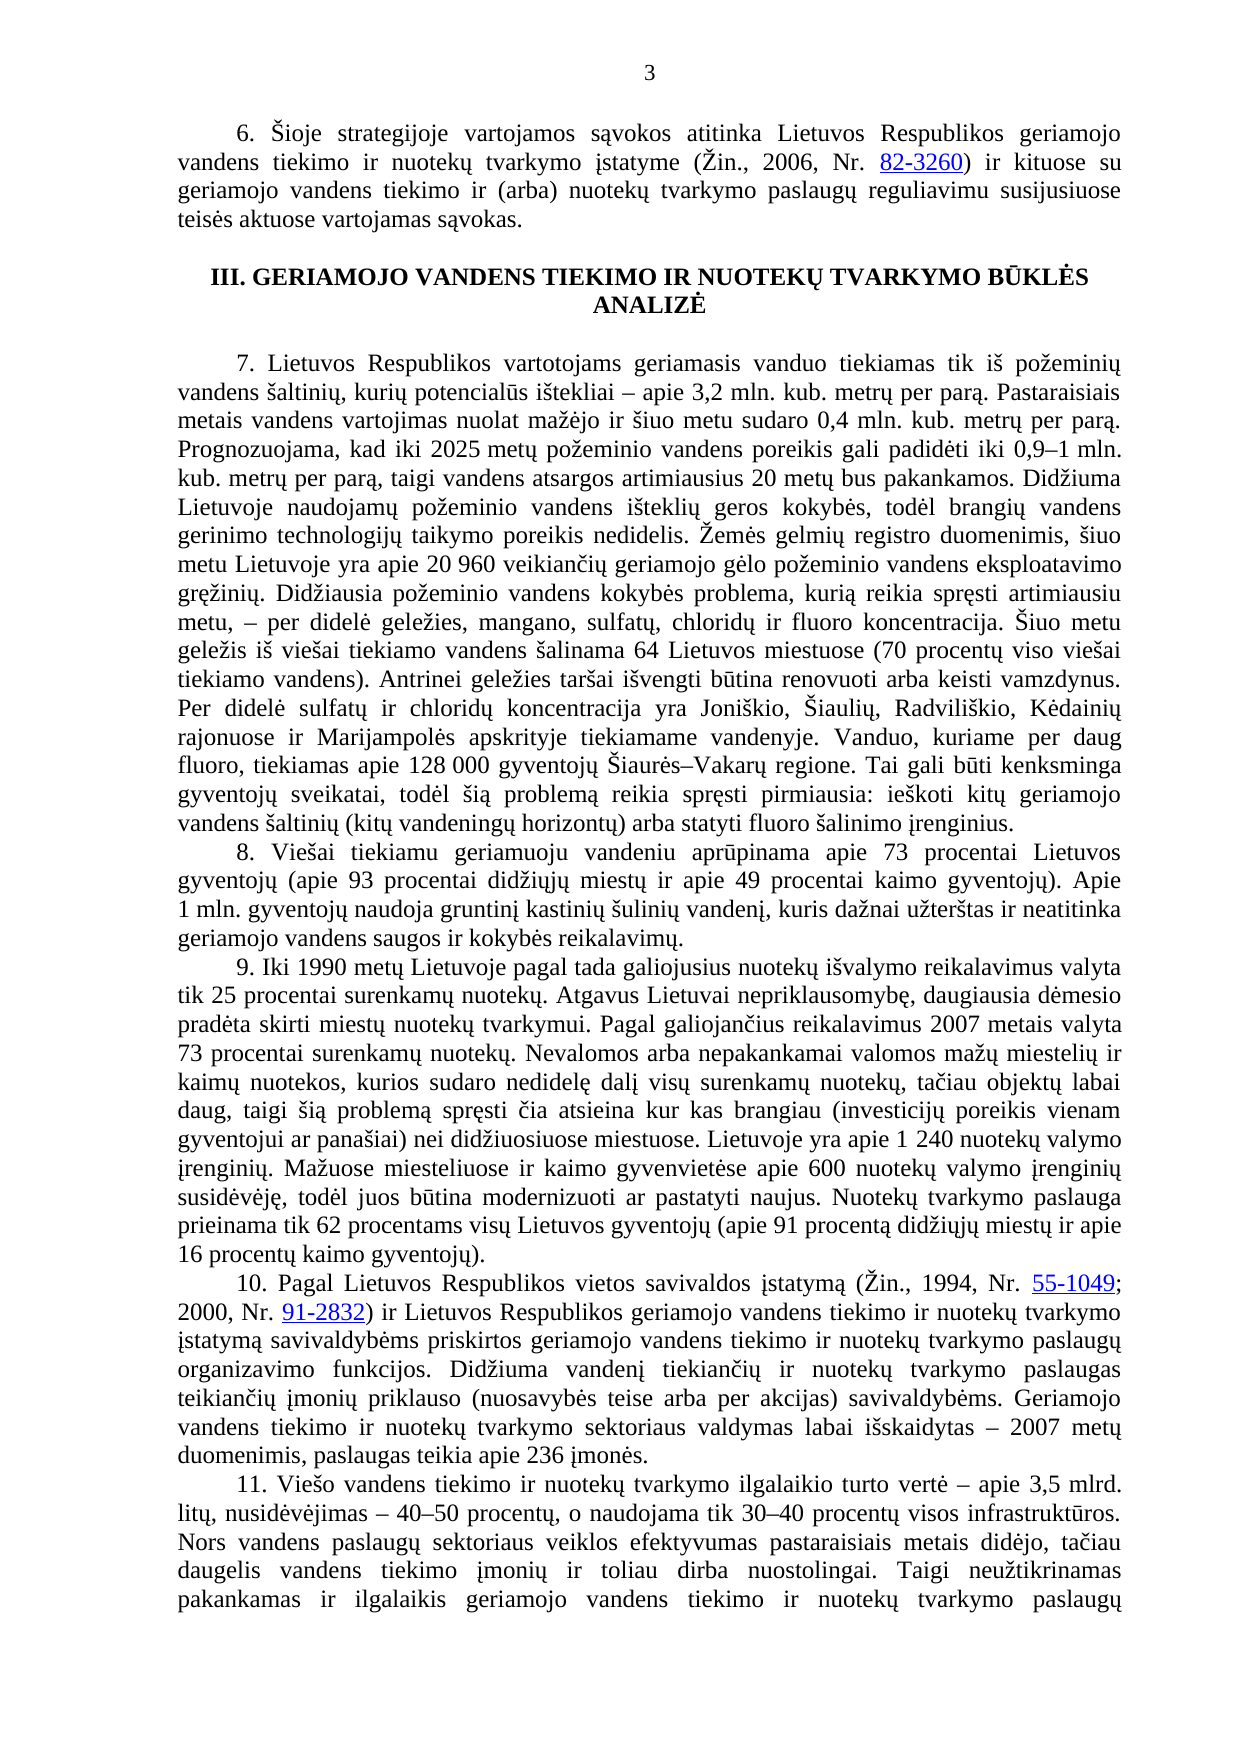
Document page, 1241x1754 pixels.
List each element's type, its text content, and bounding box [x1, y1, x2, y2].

text 8. Viešai tiekiamu geriamuoju vandeniu aprūpinama apie 73 procentai Lietuvos gyventojų (apie 93 procentai didžiųjų miestų ir apie 49 procentai kaimo gyventojų). Apie 1 mln. gyventojų naudoja gruntinį kastinių šulinių vandenį, kuris dažnai užterštas ir neatitinka geriamojo vandens saugos ir kokybės reikalavimų. [177, 837, 1122, 952]
text 11. Viešo vandens tiekimo ir nuotekų tvarkymo ilgalaikio turto vertė – apie 3,5 mlrd. litų, nusidėvėjimas – 40–50 procentų, o naudojama tik 30–40 procentų visos infrastruktūros. Nors vandens paslaugų sektoriaus veiklos efektyvumas pastaraisiais metais didėjo, tačiau daugelis vandens tiekimo įmonių ir toliau dirba nuostolingai. Taigi neužtikrinamas pakankamas ir ilgalaikis geriamojo vandens tiekimo ir nuotekų tvarkymo paslaugų [177, 1469, 1122, 1613]
text 9. Iki 1990 metų Lietuvoje pagal tada galiojusius nuotekų išvalymo reikalavimus valyta tik 25 procentai surenkamų nuotekų. Atgavus Lietuvai nepriklausomybę, daugiausia dėmesio pradėta skirti miestų nuotekų tvarkymui. Pagal galiojančius reikalavimus 2007 metais valyta 73 procentai surenkamų nuotekų. Nevalomos arba nepakankamai valomos mažų miestelių ir kaimų nuotekos, kurios sudaro nedidelę dalį visų surenkamų nuotekų, tačiau objektų labai daug, taigi šią problemą spręsti čia atsieina kur kas brangiau (investicijų poreikis vienam gyventojui ar panašiai) nei didžiuosiuose miestuose. Lietuvoje yra apie 1 240 nuotekų valymo įrenginių. Mažuose miesteliuose ir kaimo gyvenvietėse apie 600 nuotekų valymo įrenginių susidėvėję, todėl juos būtina modernizuoti ar pastatyti naujus. Nuotekų tvarkymo paslauga prieinama tik 62 procentams visų Lietuvos gyventojų (apie 91 procentą didžiųjų miestų ir apie 16 procentų kaimo gyventojų). [177, 952, 1122, 1268]
text 7. Lietuvos Respublikos vartotojams geriamasis vanduo tiekiamas tik iš požeminių vandens šaltinių, kurių potencialūs ištekliai – apie 3,2 mln. kub. metrų per parą. Pastaraisiais metais vandens vartojimas nuolat mažėjo ir šiuo metu sudaro 0,4 mln. kub. metrų per parą. Prognozuojama, kad iki 2025 metų požeminio vandens poreikis gali padidėti iki 0,9–1 mln. kub. metrų per parą, taigi vandens atsargos artimiausius 20 metų bus pakankamos. Didžiuma Lietuvoje naudojamų požeminio vandens išteklių geros kokybės, todėl brangių vandens gerinimo technologijų taikymo poreikis nedidelis. Žemės gelmių registro duomenimis, šiuo metu Lietuvoje yra apie 20 960 veikiančių geriamojo gėlo požeminio vandens eksploatavimo gręžinių. Didžiausia požeminio vandens kokybės problema, kurią reikia spręsti artimiausiu metu, – per didelė geležies, mangano, sulfatų, chloridų ir fluoro koncentracija. Šiuo metu geležis iš viešai tiekiamo vandens šalinama 64 Lietuvos miestuose (70 procentų viso viešai tiekiamo vandens). Antrinei geležies taršai išvengti būtina renovuoti arba keisti vamzdynus. Per didelė sulfatų ir chloridų koncentracija yra Joniškio, Šiaulių, Radviliškio, Kėdainių rajonuose ir Marijampolės apskrityje tiekiamame vandenyje. Vanduo, kuriame per daug fluoro, tiekiamas apie 128 000 gyventojų Šiaurės–Vakarų regione. Tai gali būti kenksminga gyventojų sveikatai, todėl šią problemą reikia spręsti pirmiausia: ieškoti kitų geriamojo vandens šaltinių (kitų vandeningų horizontų) arba statyti fluoro šalinimo įrenginius. [177, 348, 1122, 837]
text III. geriamojo VANDENS TIEKIMO IR NUOTEKŲ TVARKYMO BŪKLĖS ANALIZĖ [177, 262, 1122, 319]
text 10. Pagal Lietuvos Respublikos vietos savivaldos įstatymą (Žin., 1994, Nr. 55-1049; 2000, Nr. 91-2832) ir Lietuvos Respublikos geriamojo vandens tiekimo ir nuotekų tvarkymo įstatymą savivaldybėms priskirtos geriamojo vandens tiekimo ir nuotekų tvarkymo paslaugų organizavimo funkcijos. Didžiuma vandenį tiekiančių ir nuotekų tvarkymo paslaugas teikiančių įmonių priklauso (nuosavybės teise arba per akcijas) savivaldybėms. Geriamojo vandens tiekimo ir nuotekų tvarkymo sektoriaus valdymas labai išskaidytas – 2007 metų duomenimis, paslaugas teikia apie 236 įmonės. [177, 1268, 1122, 1469]
text 6. Šioje strategijoje vartojamos sąvokos atitinka Lietuvos Respublikos geriamojo vandens tiekimo ir nuotekų tvarkymo įstatyme (Žin., 2006, Nr. 82-3260) ir kituose su geriamojo vandens tiekimo ir (arba) nuotekų tvarkymo paslaugų reguliavimu susijusiuose teisės aktuose vartojamas sąvokas. [177, 118, 1122, 233]
